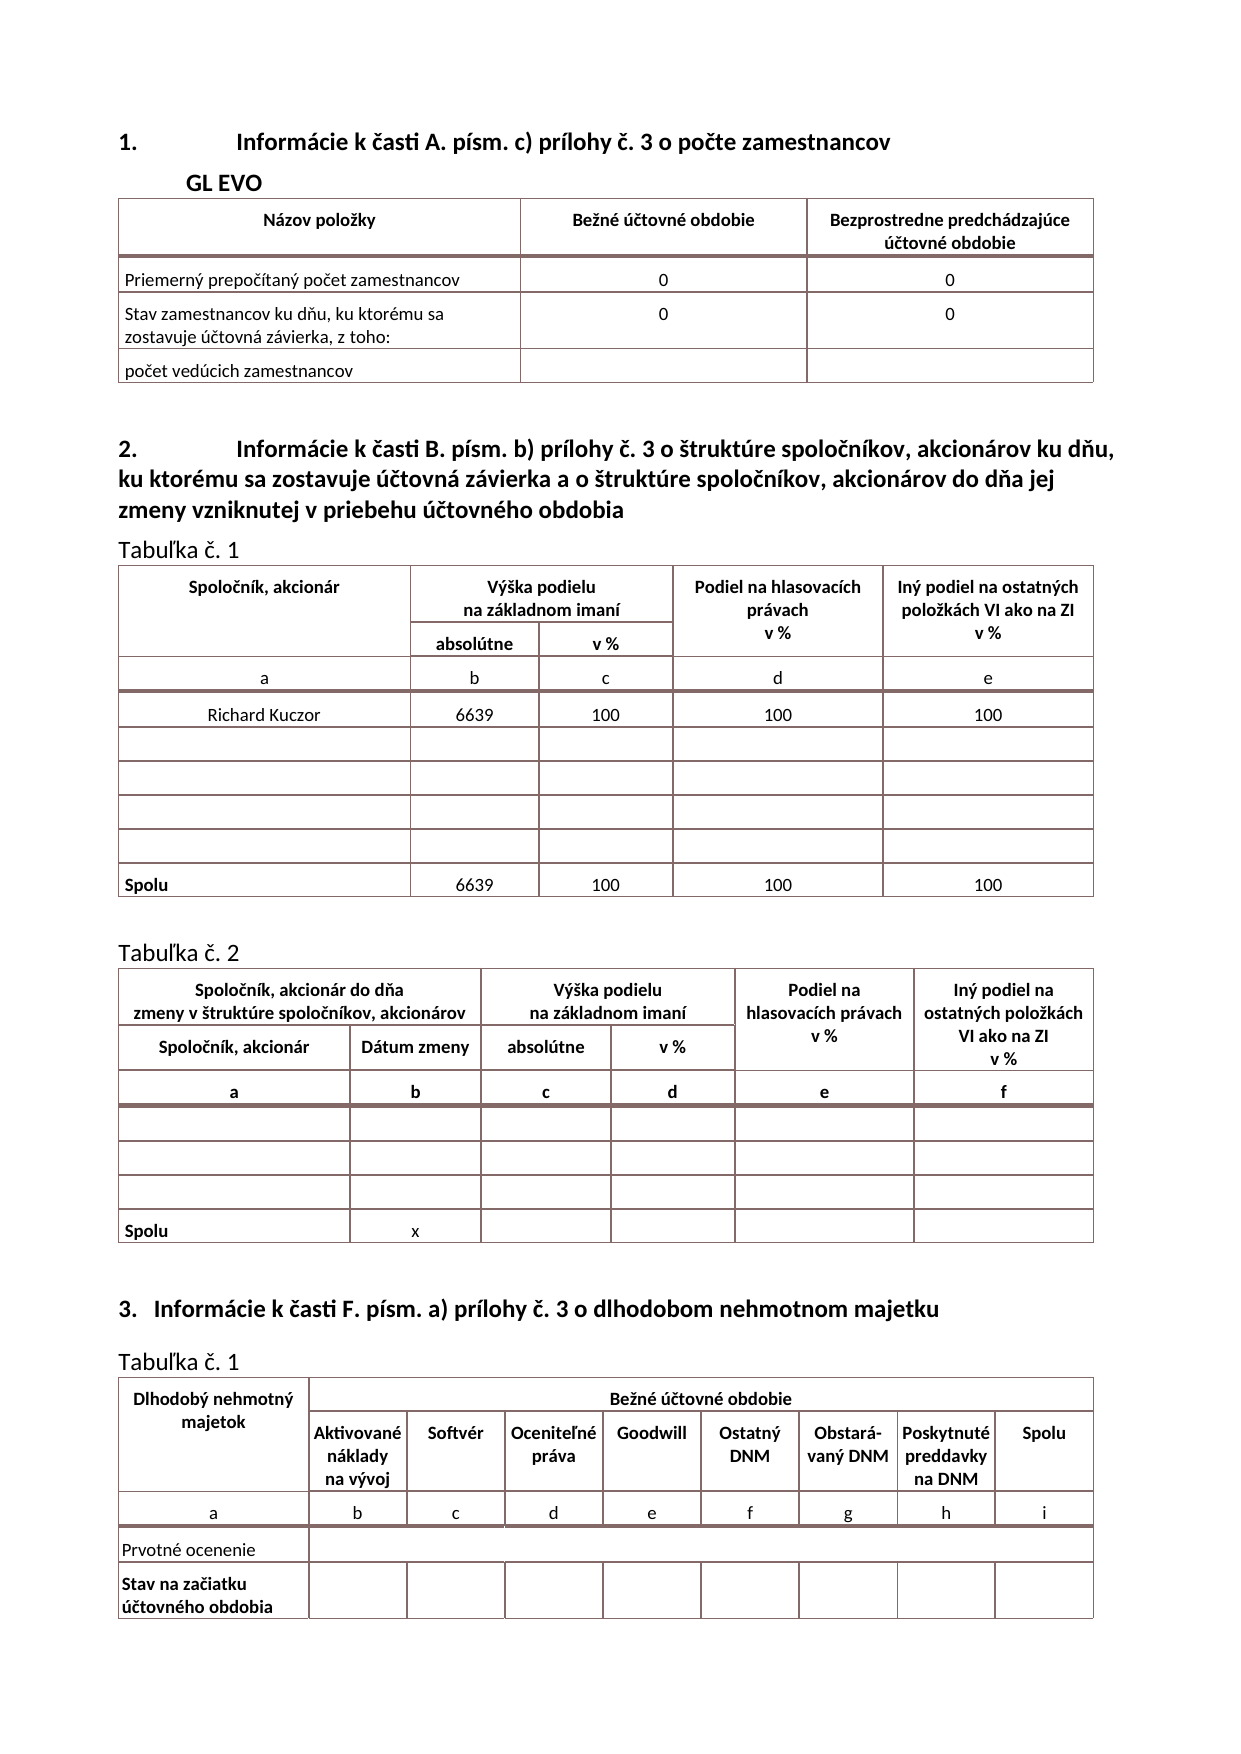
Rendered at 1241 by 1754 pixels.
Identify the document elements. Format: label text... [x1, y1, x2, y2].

table_cell [540, 796, 672, 828]
table_cell [482, 1142, 610, 1174]
table_header Výška podielu na základnom imaní [411, 566, 672, 621]
table_cell Prvotné ocenenie [119, 1528, 308, 1561]
table_cell [884, 728, 1093, 760]
table_cell [996, 1563, 1093, 1618]
table_header Podiel na hlasovacích právach v % [674, 566, 882, 656]
table_cell f [915, 1071, 1093, 1103]
table_cell [612, 1210, 734, 1242]
table_cell a [119, 657, 410, 689]
table_cell f [702, 1492, 798, 1524]
table_cell [411, 762, 538, 794]
table_cell e [604, 1492, 700, 1524]
table_cell [995, 1528, 1093, 1561]
table_header Iný podiel na ostatných položkách VI ako na ZI v % [884, 566, 1093, 656]
table_cell [808, 349, 1093, 382]
table_header Iný podiel na ostatných položkách VI ako na ZI v % [915, 969, 1093, 1070]
table_cell [612, 1108, 734, 1140]
table_cell Softvér [408, 1412, 504, 1490]
table_cell Priemerný prepočítaný počet zamestnancov [119, 258, 520, 291]
table_cell Spolu [996, 1412, 1093, 1490]
table_cell [897, 1528, 995, 1561]
table_cell [482, 1210, 610, 1242]
table_cell [915, 1176, 1093, 1208]
table_cell d [612, 1071, 734, 1103]
table_header Podiel na hlasovacích právach v % [736, 969, 913, 1070]
table_cell [482, 1108, 610, 1140]
table_cell [674, 796, 882, 828]
table_header Dlhodobý nehmotný majetok [119, 1378, 308, 1491]
table_cell a [119, 1492, 308, 1524]
table_header Spoločník, akcionár do dňa zmeny v štruktúre spoločníkov, akcionárov [119, 969, 480, 1024]
table_cell [736, 1210, 913, 1242]
text GL EVO [118, 167, 1122, 197]
table_cell [540, 762, 672, 794]
table_cell [800, 1563, 897, 1618]
table_cell 100 [674, 864, 882, 896]
table_cell 6639 [411, 864, 538, 896]
table_cell a [119, 1071, 349, 1103]
table_cell 0 [808, 258, 1093, 291]
table_cell d [674, 657, 882, 689]
table_cell absolútne [411, 623, 538, 655]
table_cell b [310, 1492, 406, 1524]
table_cell [411, 796, 538, 828]
table_cell [521, 349, 806, 382]
table_cell Stav na začiatku účtovného obdobia [119, 1563, 308, 1618]
table_cell [736, 1108, 913, 1140]
table_cell Richard Kuczor [119, 693, 410, 726]
table_cell 0 [521, 258, 806, 291]
table_cell Dátum zmeny [351, 1026, 480, 1069]
table_cell Spolu [119, 864, 410, 896]
table_cell h [898, 1492, 994, 1524]
table_cell [506, 1563, 602, 1618]
table_cell 100 [884, 864, 1093, 896]
table_cell [411, 728, 538, 760]
table_cell 100 [884, 693, 1093, 726]
table_cell [884, 796, 1093, 828]
table_cell v % [540, 623, 672, 655]
table_header Výška podielu na základnom imaní [482, 969, 734, 1024]
table_cell [119, 796, 410, 828]
table_cell [701, 1528, 799, 1561]
table_cell 100 [540, 693, 672, 726]
table_cell Obstará- vaný DNM [800, 1412, 897, 1490]
table_cell [604, 1563, 700, 1618]
table_cell [411, 830, 538, 862]
table_cell [351, 1142, 480, 1174]
table_cell [612, 1176, 734, 1208]
table_cell [406, 1528, 504, 1561]
table_header Bežné účtovné obdobie [310, 1378, 1093, 1410]
table_header Spoločník, akcionár [119, 566, 410, 656]
table_cell [799, 1528, 897, 1561]
table_cell b [351, 1071, 480, 1103]
table_cell 6639 [411, 693, 538, 726]
table_cell [310, 1528, 406, 1561]
table_cell c [408, 1492, 504, 1524]
table_cell [884, 830, 1093, 862]
table_cell [674, 728, 882, 760]
table_cell x [351, 1210, 480, 1242]
table_header Bezprostredne predchádzajúce účtovné obdobie [808, 199, 1093, 254]
table_cell [540, 830, 672, 862]
table_cell [482, 1176, 610, 1208]
table_cell [603, 1528, 701, 1561]
text 1. Informácie k časti A. písm. c) prílohy č. 3 o počte zamestnancov [118, 126, 1122, 157]
table_cell [884, 762, 1093, 794]
table_cell e [736, 1071, 913, 1103]
table_cell [915, 1142, 1093, 1174]
table_cell Spoločník, akcionár [119, 1026, 349, 1069]
table_cell Spolu [119, 1210, 349, 1242]
table_cell [408, 1563, 504, 1618]
table_cell [119, 1176, 349, 1208]
table_cell v % [612, 1026, 734, 1069]
table_cell Poskytnuté preddavky na DNM [898, 1412, 994, 1490]
table_cell Aktivované náklady na vývoj [310, 1412, 406, 1490]
table_cell [119, 1142, 349, 1174]
table_header Názov položky [119, 199, 520, 254]
table_cell [119, 762, 410, 794]
table_cell [540, 728, 672, 760]
table_cell [898, 1563, 994, 1618]
text 2. Informácie k časti B. písm. b) prílohy č. 3 o štruktúre spoločníkov, akcionárov ku dňu, ku ktorému sa zostavuje účtovná závierka a o štruktúre spoločníkov, akcionárov do dňa jej zmeny vzniknutej v priebehu účtovného obdobia [118, 433, 1122, 524]
table_cell Goodwill [604, 1412, 700, 1490]
table_cell [505, 1528, 603, 1561]
table_cell 100 [674, 693, 882, 726]
table_cell 0 [521, 293, 806, 348]
table_cell [736, 1142, 913, 1174]
text Tabuľka č. 1 [118, 1346, 1122, 1377]
table_cell b [411, 657, 538, 689]
table_cell [674, 762, 882, 794]
table_cell e [884, 657, 1093, 689]
table_cell [702, 1563, 798, 1618]
table_cell absolútne [482, 1026, 610, 1069]
table_cell Ostatný DNM [702, 1412, 798, 1490]
table_cell d [506, 1492, 602, 1524]
text Tabuľka č. 1 [118, 534, 1122, 565]
table_cell i [996, 1492, 1093, 1524]
table_cell [119, 1108, 349, 1140]
table_cell [310, 1563, 406, 1618]
table_cell [915, 1108, 1093, 1140]
table_cell [736, 1176, 913, 1208]
table_cell [612, 1142, 734, 1174]
table_cell 0 [808, 293, 1093, 348]
table_cell Stav zamestnancov ku dňu, ku ktorému sa zostavuje účtovná závierka, z toho: [119, 293, 520, 348]
table_cell 100 [540, 864, 672, 896]
table_cell počet vedúcich zamestnancov [119, 349, 520, 382]
table_cell Oceniteľné práva [506, 1412, 602, 1490]
table_cell [351, 1108, 480, 1140]
table_header Bežné účtovné obdobie [521, 199, 806, 254]
table_cell c [540, 657, 672, 689]
table_cell [119, 728, 410, 760]
table_cell [119, 830, 410, 862]
table_cell [351, 1176, 480, 1208]
table_cell c [482, 1071, 610, 1103]
text Tabuľka č. 2 [118, 907, 1122, 968]
table_cell [915, 1210, 1093, 1242]
text 3. Informácie k časti F. písm. a) prílohy č. 3 o dlhodobom nehmotnom majetku [118, 1293, 1122, 1324]
table_cell [674, 830, 882, 862]
table_cell g [800, 1492, 897, 1524]
